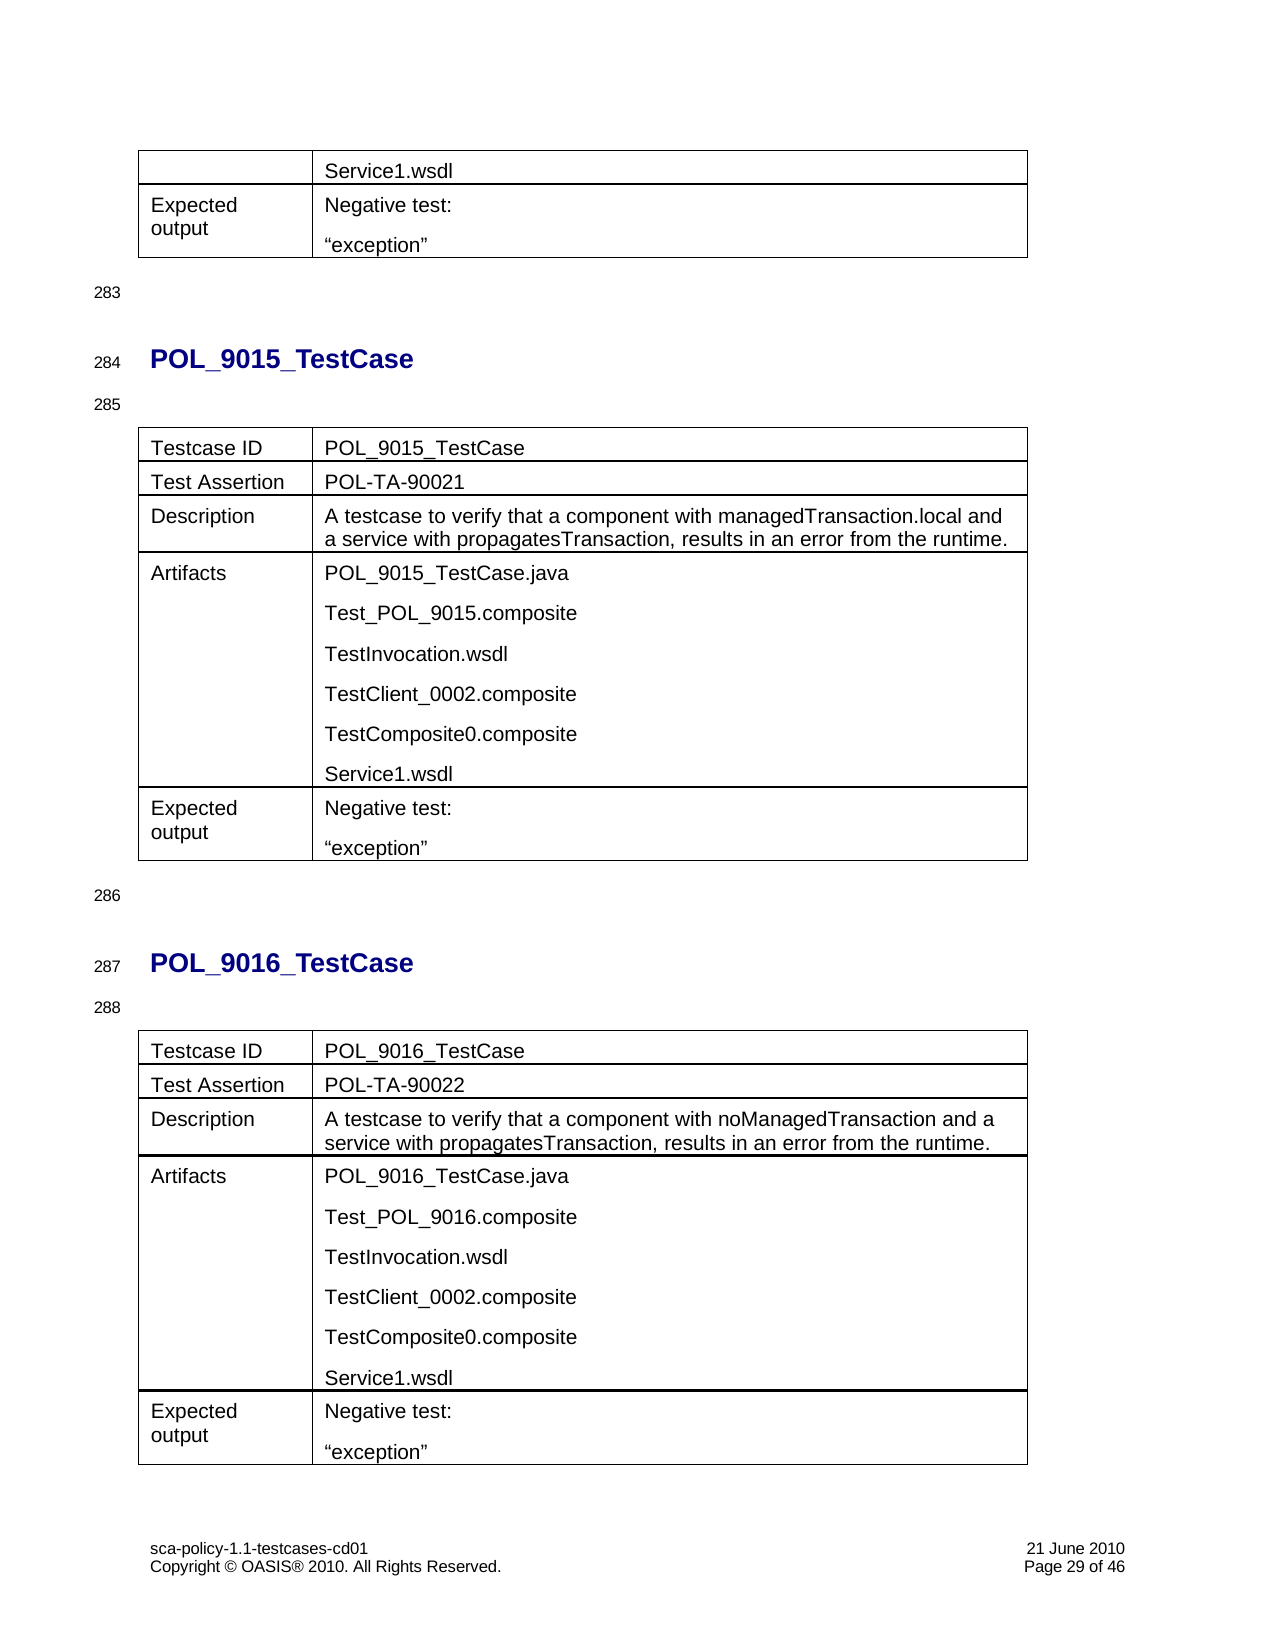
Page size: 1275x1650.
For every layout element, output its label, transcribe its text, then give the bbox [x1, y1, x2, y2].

table_cell Artifacts [139, 1157, 312, 1389]
table_cell A testcase to verify that a component with managedTransaction.local and a service with propagatesTransaction, results in an error from the runtime. [313, 496, 1027, 551]
table_header Testcase ID [139, 428, 312, 460]
table_cell Description [139, 1099, 312, 1154]
table_cell [139, 151, 312, 183]
table_header POL_9015_TestCase [313, 428, 1027, 460]
subtitle POL_9015_TestCase [150, 344, 1125, 374]
table_cell Expected output [139, 1392, 312, 1464]
table_cell Negative test: “exception” [313, 185, 1027, 257]
table_cell Test Assertion [139, 1065, 312, 1097]
table_cell Expected output [139, 788, 312, 860]
table_cell Expected output [139, 185, 312, 257]
table_cell POL-TA-90022 [313, 1065, 1027, 1097]
table_cell POL_9015_TestCase.java Test_POL_9015.composite TestInvocation.wsdl TestClient_0002.composite TestComposite0.composite Service1.wsdl [313, 553, 1027, 786]
table_cell Service1.wsdl [313, 151, 1027, 183]
table_cell POL_9016_TestCase.java Test_POL_9016.composite TestInvocation.wsdl TestClient_0002.composite TestComposite0.composite Service1.wsdl [313, 1157, 1027, 1389]
subtitle POL_9016_TestCase [150, 947, 1125, 977]
table_cell Artifacts [139, 553, 312, 786]
table_cell Negative test: “exception” [313, 1392, 1027, 1464]
table_header POL_9016_TestCase [313, 1031, 1027, 1063]
table_cell Negative test: “exception” [313, 788, 1027, 860]
table_cell POL-TA-90021 [313, 462, 1027, 494]
table_cell Description [139, 496, 312, 551]
table_cell A testcase to verify that a component with noManagedTransaction and a service with propagatesTransaction, results in an error from the runtime. [313, 1099, 1027, 1154]
table_header Testcase ID [139, 1031, 312, 1063]
table_cell Test Assertion [139, 462, 312, 494]
